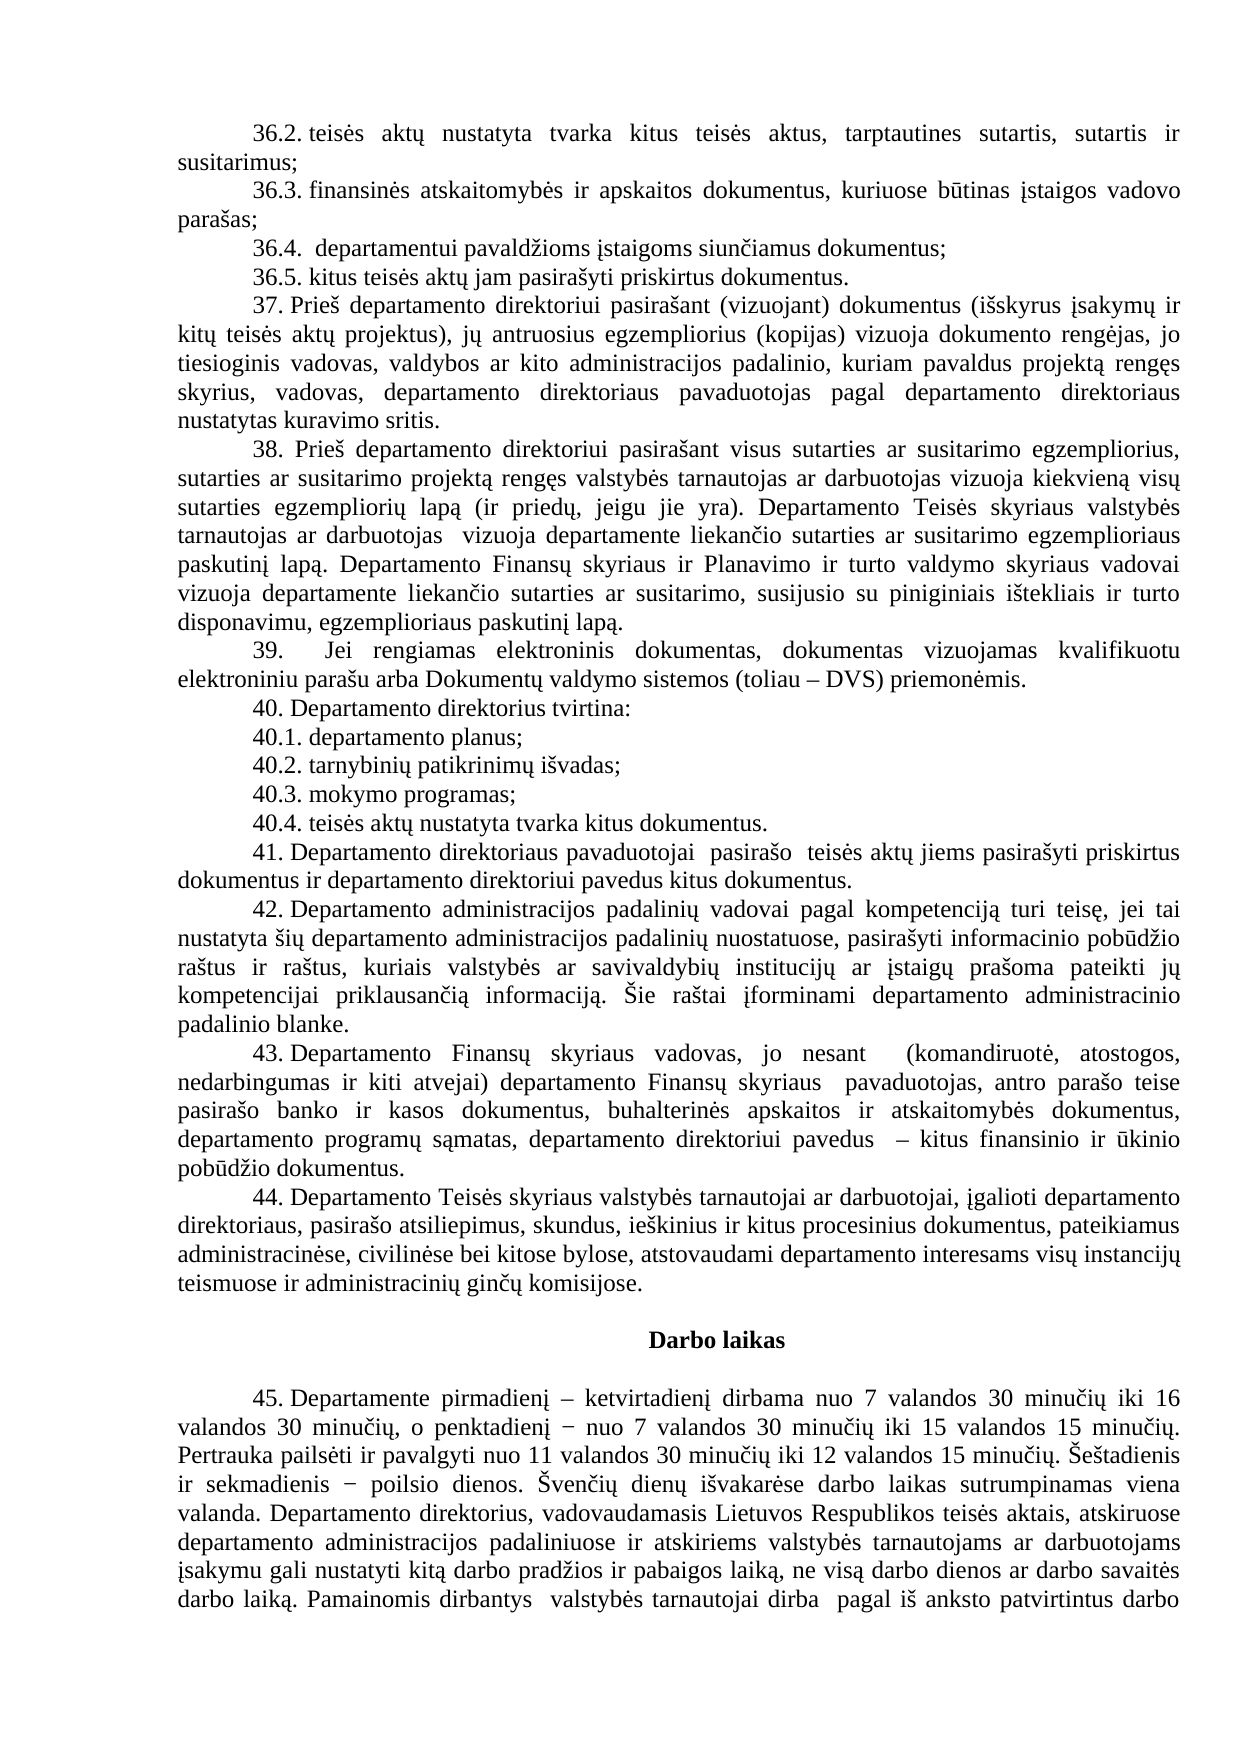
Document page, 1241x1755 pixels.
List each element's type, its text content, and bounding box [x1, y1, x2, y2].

text 40.1. departamento planus; [177, 722, 1181, 751]
text 43. Departamento Finansų skyriaus vadovas, jo nesant (komandiruotė, atostogos, nedarbingumas ir kiti atvejai) departamento Finansų skyriaus pavaduotojas, antro parašo teise pasirašo banko ir kasos dokumentus, buhalterinės apskaitos ir atskaitomybės dokumentus, departamento programų sąmatas, departamento direktoriui pavedus – kitus finansinio ir ūkinio pobūdžio dokumentus. [177, 1038, 1181, 1182]
text 40.2. tarnybinių patikrinimų išvadas; [177, 751, 1181, 779]
text 41. Departamento direktoriaus pavaduotojai pasirašo teisės aktų jiems pasirašyti priskirtus dokumentus ir departamento direktoriui pavedus kitus dokumentus. [177, 837, 1181, 894]
text 44. Departamento Teisės skyriaus valstybės tarnautojai ar darbuotojai, įgalioti departamento direktoriaus, pasirašo atsiliepimus, skundus, ieškinius ir kitus procesinius dokumentus, pateikiamus administracinėse, civilinėse bei kitose bylose, atstovaudami departamento interesams visų instancijų teismuose ir administracinių ginčų komisijose. [177, 1182, 1181, 1297]
text 36.4. departamentui pavaldžioms įstaigoms siunčiamus dokumentus; [177, 233, 1181, 262]
text 36.3. finansinės atskaitomybės ir apskaitos dokumentus, kuriuose būtinas įstaigos vadovo parašas; [177, 176, 1181, 233]
text 37. Prieš departamento direktoriui pasirašant (vizuojant) dokumentus (išskyrus įsakymų ir kitų teisės aktų projektus), jų antruosius egzempliorius (kopijas) vizuoja dokumento rengėjas, jo tiesioginis vadovas, valdybos ar kito administracijos padalinio, kuriam pavaldus projektą rengęs skyrius, vadovas, departamento direktoriaus pavaduotojas pagal departamento direktoriaus nustatytas kuravimo sritis. [177, 291, 1181, 434]
text 40.4. teisės aktų nustatyta tvarka kitus dokumentus. [177, 808, 1181, 837]
text 40. Departamento direktorius tvirtina: [177, 693, 1181, 722]
text 38. Prieš departamento direktoriui pasirašant visus sutarties ar susitarimo egzempliorius, sutarties ar susitarimo projektą rengęs valstybės tarnautojas ar darbuotojas vizuoja kiekvieną visų sutarties egzempliorių lapą (ir priedų, jeigu jie yra). Departamento Teisės skyriaus valstybės tarnautojas ar darbuotojas vizuoja departamente liekančio sutarties ar susitarimo egzemplioriaus paskutinį lapą. Departamento Finansų skyriaus ir Planavimo ir turto valdymo skyriaus vadovai vizuoja departamente liekančio sutarties ar susitarimo, susijusio su piniginiais ištekliais ir turto disponavimu, egzemplioriaus paskutinį lapą. [177, 434, 1181, 636]
text 45. Departamente pirmadienį – ketvirtadienį dirbama nuo 7 valandos 30 minučių iki 16 valandos 30 minučių, o penktadienį − nuo 7 valandos 30 minučių iki 15 valandos 15 minučių. Pertrauka pailsėti ir pavalgyti nuo 11 valandos 30 minučių iki 12 valandos 15 minučių. Šeštadienis ir sekmadienis − poilsio dienos. Švenčių dienų išvakarėse darbo laikas sutrumpinamas viena valanda. Departamento direktorius, vadovaudamasis Lietuvos Respublikos teisės aktais, atskiruose departamento administracijos padaliniuose ir atskiriems valstybės tarnautojams ar darbuotojams įsakymu gali nustatyti kitą darbo pradžios ir pabaigos laiką, ne visą darbo dienos ar darbo savaitės darbo laiką. Pamainomis dirbantys valstybės tarnautojai dirba pagal iš anksto patvirtintus darbo [177, 1383, 1181, 1613]
text 42. Departamento administracijos padalinių vadovai pagal kompetenciją turi teisę, jei tai nustatyta šių departamento administracijos padalinių nuostatuose, pasirašyti informacinio pobūdžio raštus ir raštus, kuriais valstybės ar savivaldybių institucijų ar įstaigų prašoma pateikti jų kompetencijai priklausančią informaciją. Šie raštai įforminami departamento administracinio padalinio blanke. [177, 894, 1181, 1038]
text 40.3. mokymo programas; [177, 779, 1181, 808]
text 39. Jei rengiamas elektroninis dokumentas, dokumentas vizuojamas kvalifikuotu elektroniniu parašu arba Dokumentų valdymo sistemos (toliau – DVS) priemonėmis. [177, 636, 1181, 693]
text Darbo laikas [177, 1326, 1181, 1354]
text 36.2. teisės aktų nustatyta tvarka kitus teisės aktus, tarptautines sutartis, sutartis ir susitarimus; [177, 118, 1181, 176]
text 36.5. kitus teisės aktų jam pasirašyti priskirtus dokumentus. [177, 262, 1181, 291]
